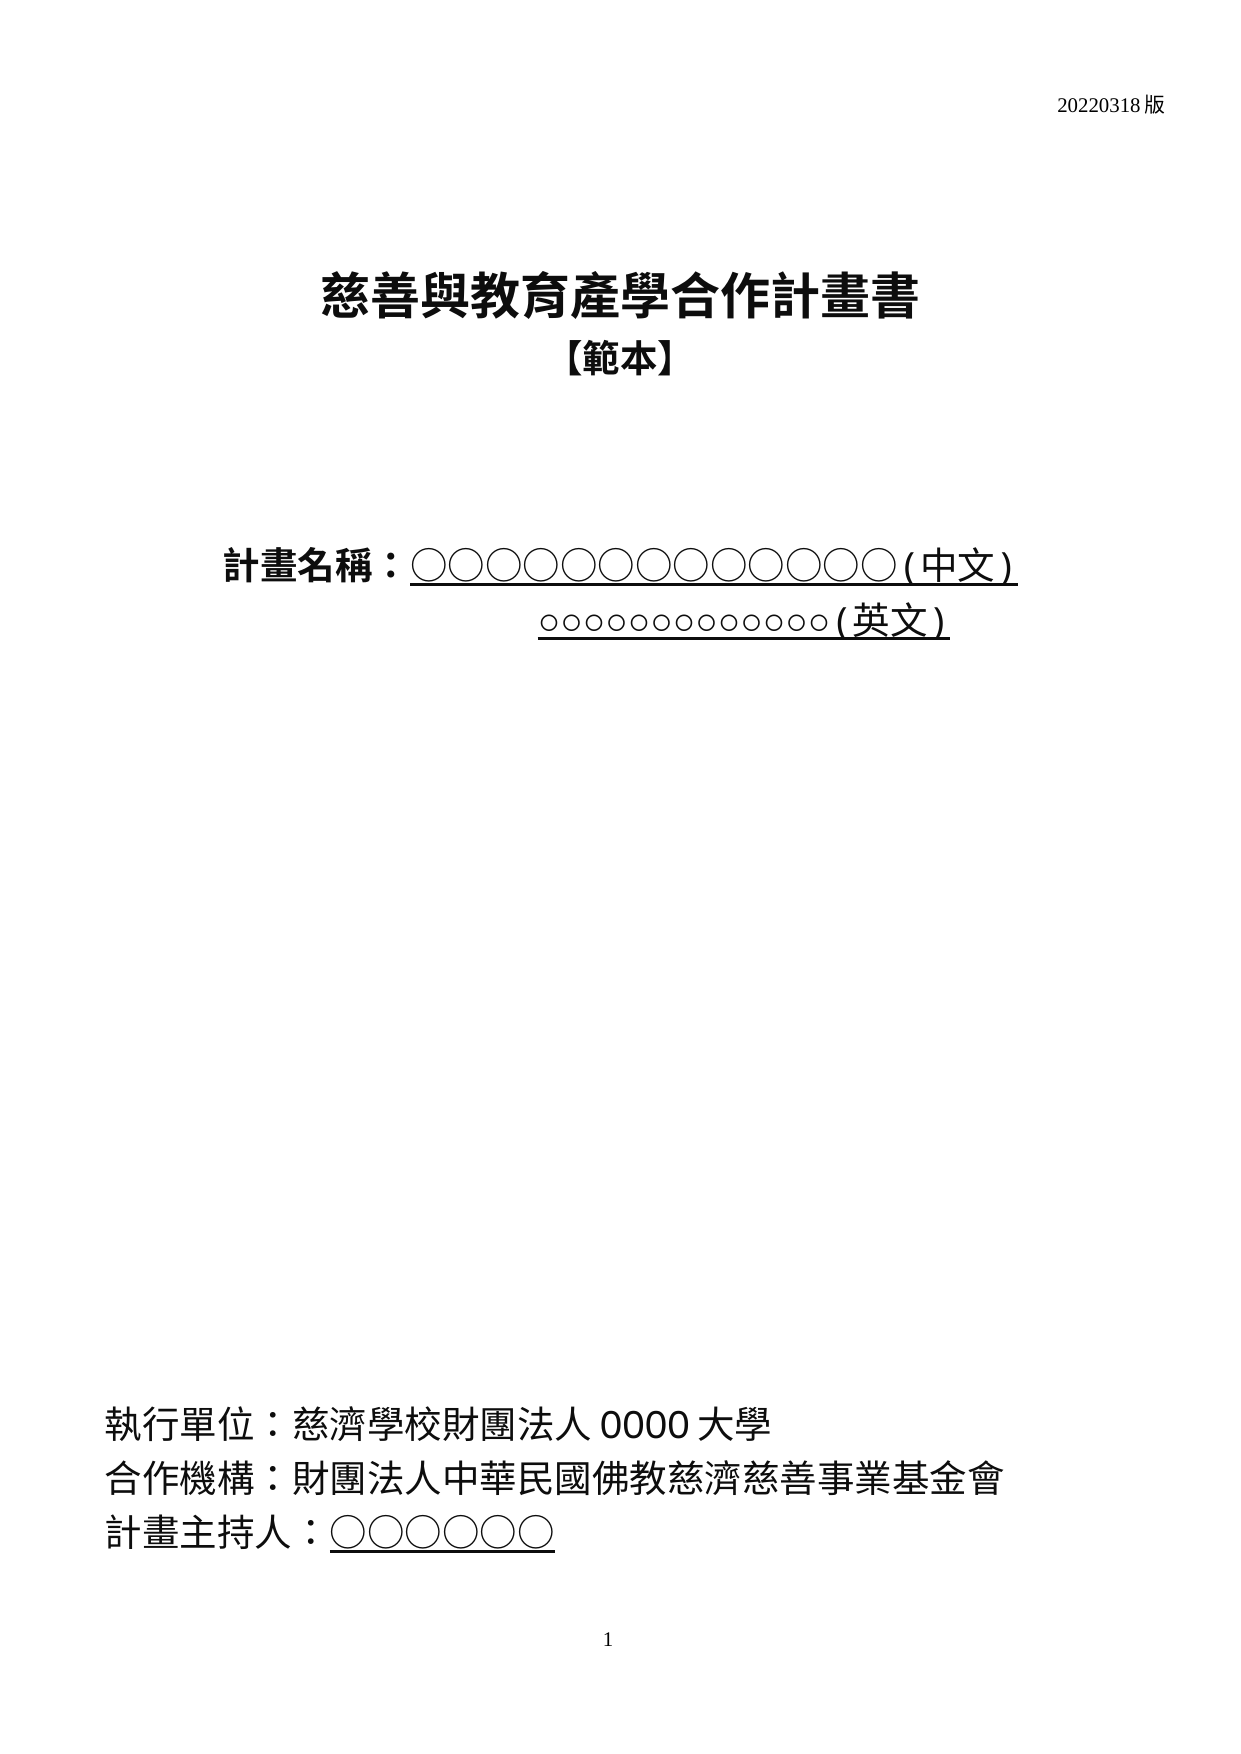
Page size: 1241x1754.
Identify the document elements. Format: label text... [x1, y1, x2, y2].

text 計畫主持人：○○○○○○ [104, 1503, 1165, 1557]
text 慈善與教育產學合作計畫書 [75, 256, 1165, 329]
text 【範本】 [75, 329, 1165, 383]
text 計畫名稱：○○○○○○○○○○○○○(中文) [75, 536, 1165, 591]
text ○○○○○○○○○○○○○(英文) [75, 591, 1165, 645]
text 合作機構：財團法人中華民國佛教慈濟慈善事業基金會 [104, 1449, 1165, 1503]
text 執行單位：慈濟學校財團法人OOOO大學 [104, 1394, 1165, 1449]
